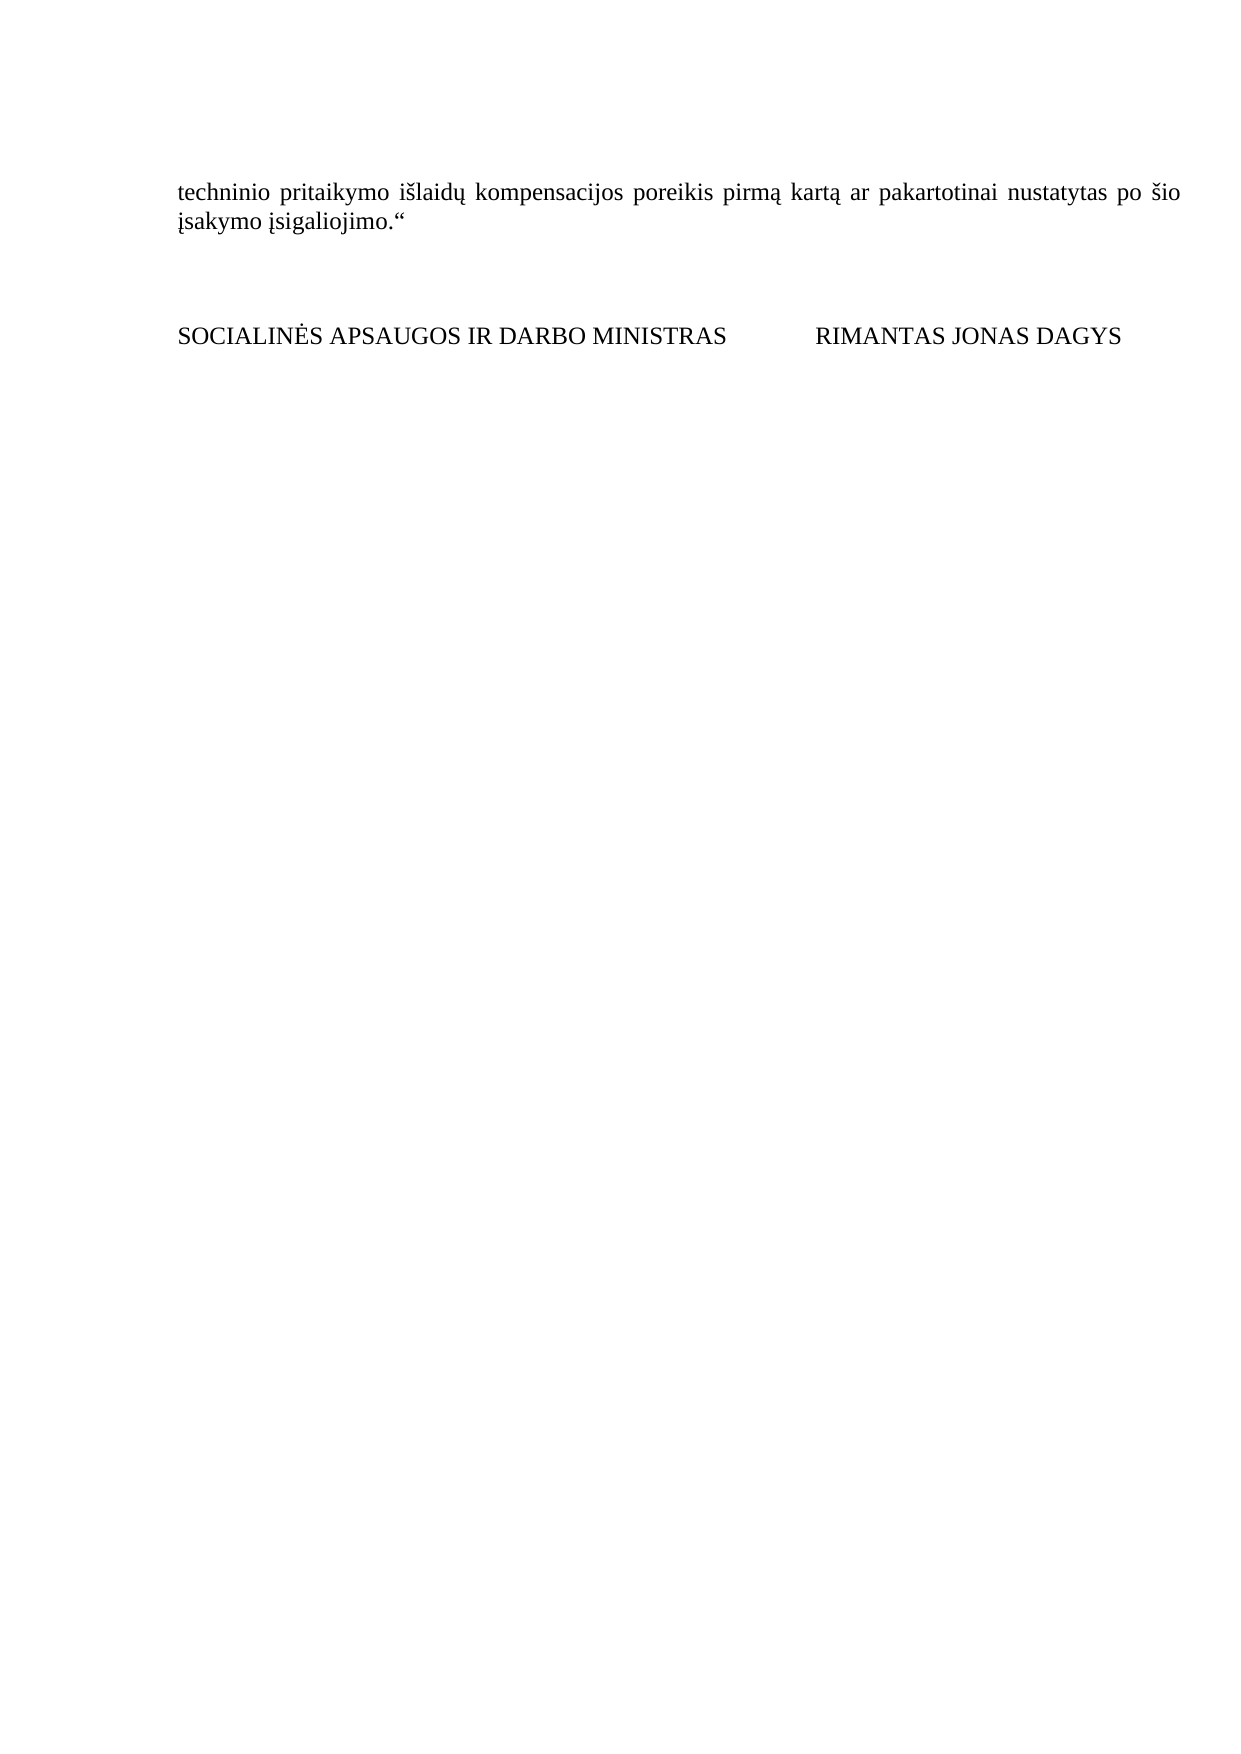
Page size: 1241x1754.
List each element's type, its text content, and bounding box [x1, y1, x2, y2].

text SOCIALINĖS APSAUGOS IR DARBO MINISTRAS RIMANTAS JONAS DAGYS [177, 321, 1181, 350]
text techninio pritaikymo išlaidų kompensacijos poreikis pirmą kartą ar pakartotinai nustatytas po šio įsakymo įsigaliojimo.“ [177, 177, 1181, 235]
